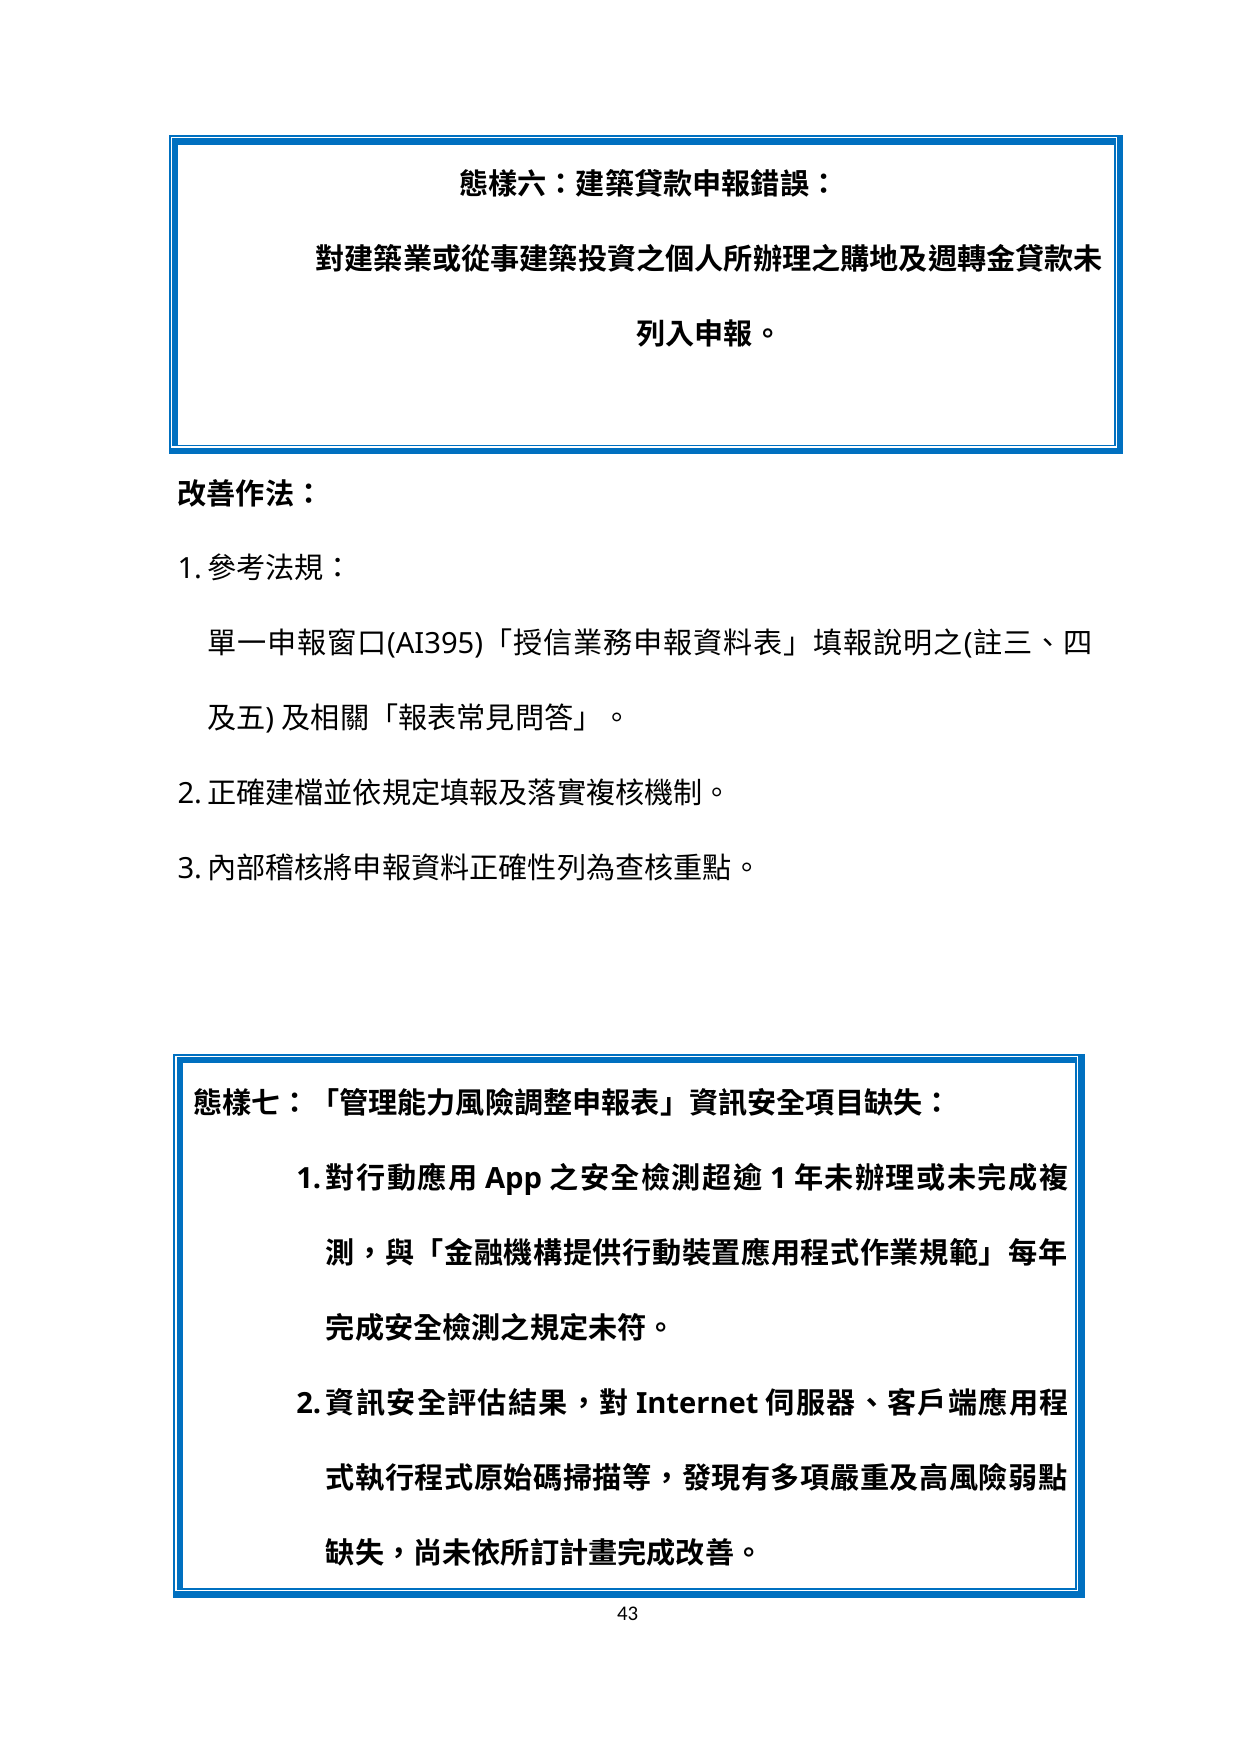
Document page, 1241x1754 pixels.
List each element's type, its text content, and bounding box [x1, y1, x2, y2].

list 內部稽核將申報資料正確性列為查核重點。 [177, 829, 1092, 904]
list 參考法規： [177, 529, 1092, 604]
table_header 態樣六：建築貸款申報錯誤： 對建築業或從事建築投資之個人所辦理之購地及週轉金貸款未列入申報。 [178, 145, 1114, 444]
table_header 態樣七：「管理能力風險調整申報表」資訊安全項目缺失： 對行動應用App之安全檢測超逾1年未辦理或未完成複測，與「金融機構提供行動裝置應用程式作業規範」每年完成安全檢測之規定未符。 資訊安全評估結果，對Internet伺服器、客戶端應用程式執行程式原始碼掃描等，發現有多項嚴重及高風險弱點缺失，尚未依所訂計畫完成改善。 對單一系統發生重大資訊安全事件，未依「金融機構辦理電腦系統資訊安全評估辦法」規定，於三個月內重新完成資訊安全評估作業。 資訊安全評估報告內容，未能依其系統之重要性明示分類，電腦系統分類範圍未臻明確，不利資訊安全評估週期之控管。 辦理電腦系統資訊安全評估作業，尚未依「金融機構辦理電腦系統資訊安全評估辦法」，提報董事會核定相關作業規範及權責單位。 [183, 1063, 1075, 1588]
text 改善作法： [177, 454, 1092, 529]
list 正確建檔並依規定填報及落實複核機制。 [177, 754, 1092, 829]
text 單一申報窗口(AI395)「授信業務申報資料表」填報說明之(註三、四及五) 及相關「報表常見問答」。 [207, 604, 1092, 754]
